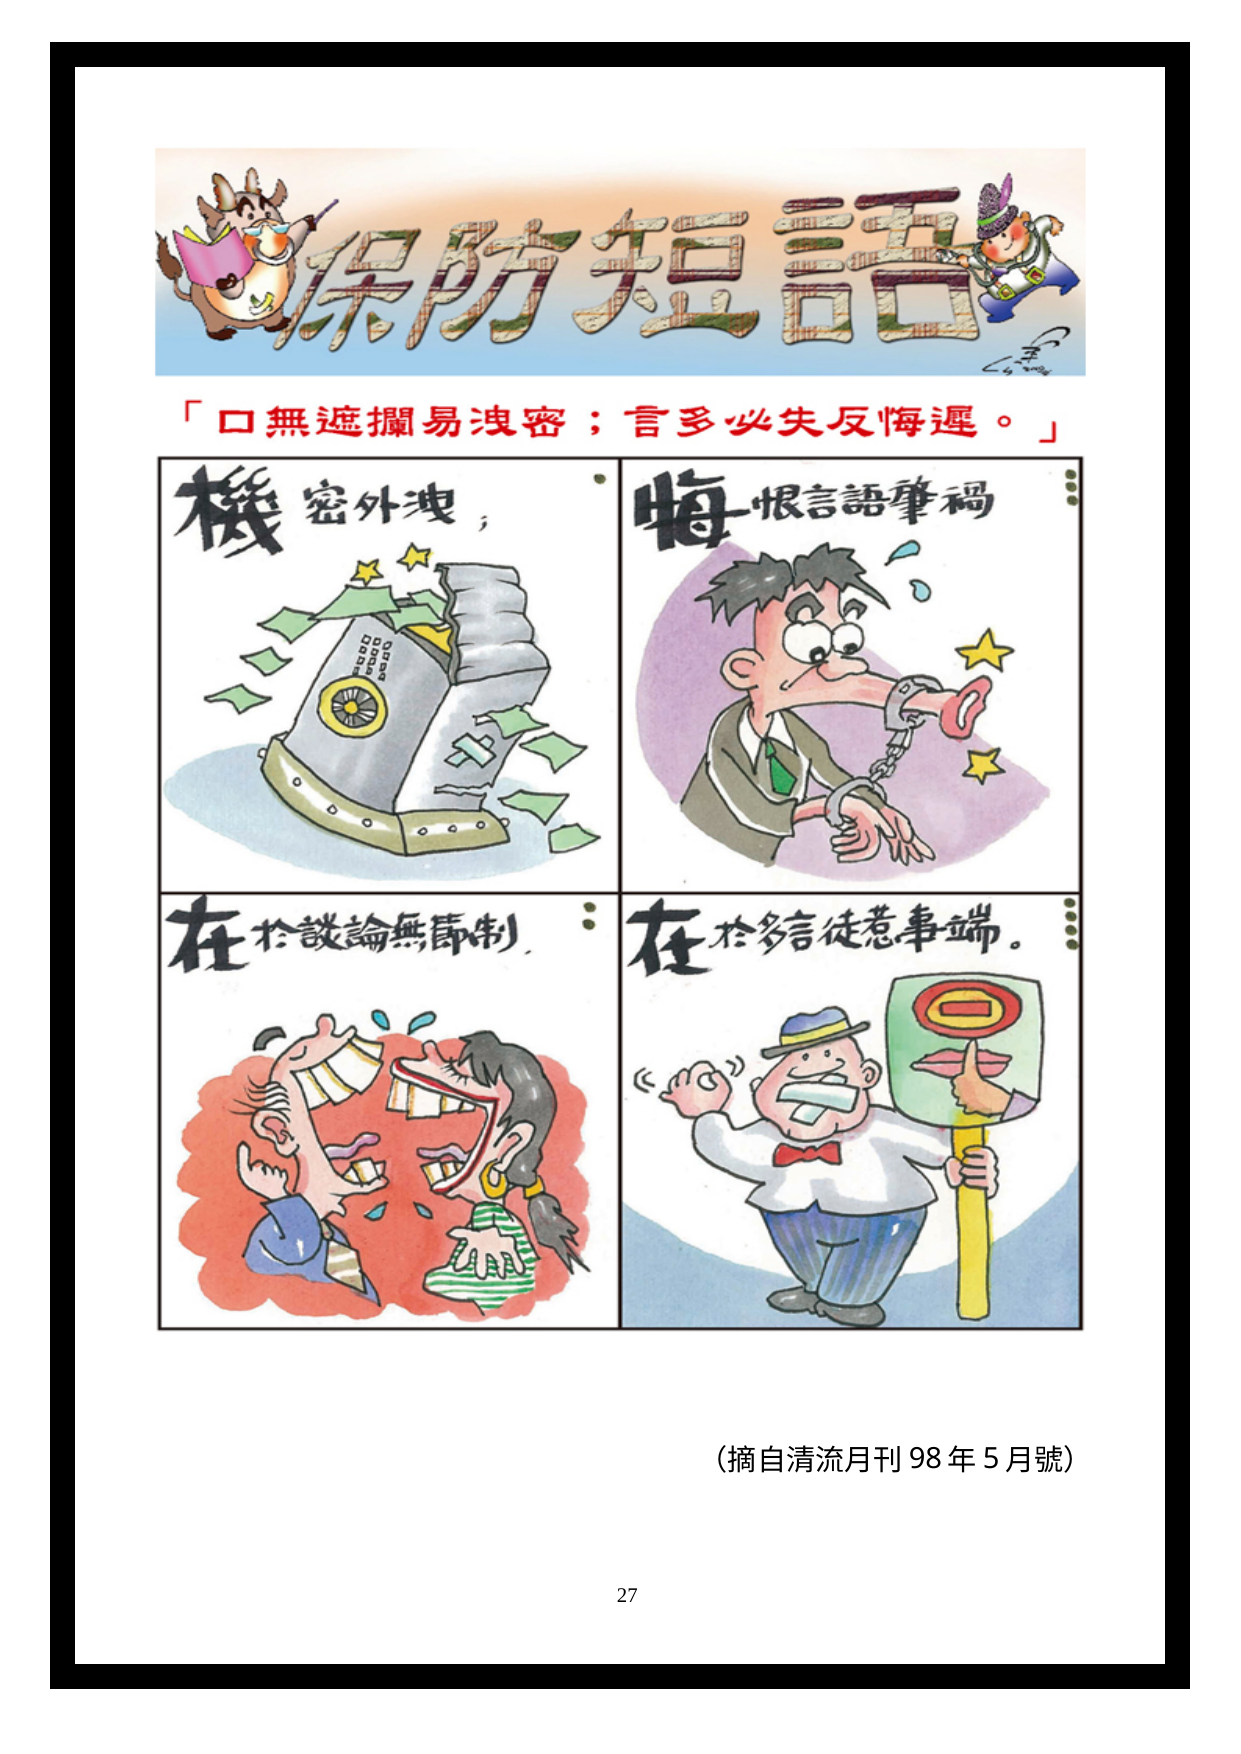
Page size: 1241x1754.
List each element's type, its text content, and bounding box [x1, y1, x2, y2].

text （摘自清流月刊98年5月號） [148, 1416, 1092, 1478]
